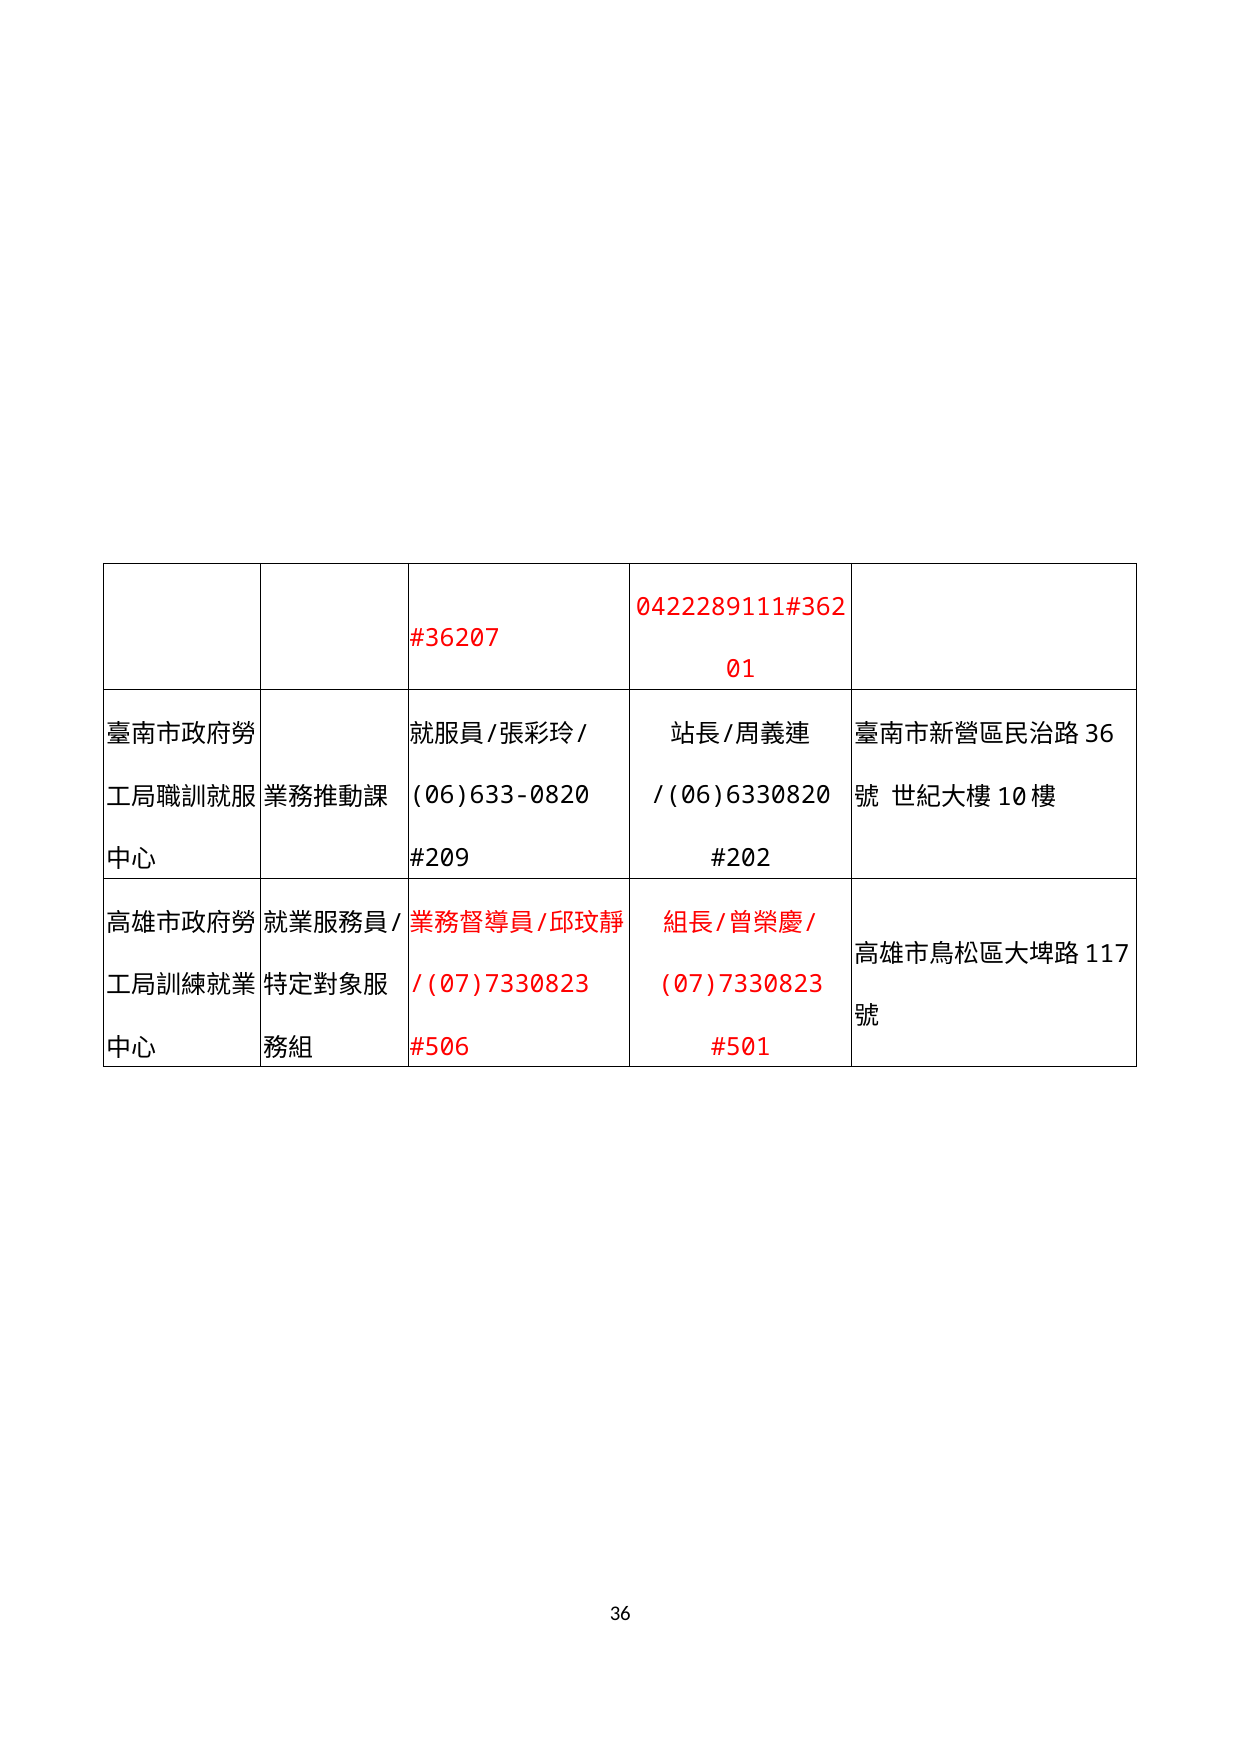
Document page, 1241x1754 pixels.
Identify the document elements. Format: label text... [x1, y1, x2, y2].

table_cell 0422289111#36201 [630, 564, 851, 689]
table_cell 站長/周義連 /(06)6330820 #202 [630, 690, 851, 877]
table_cell 高雄市政府勞工局訓練就業中心 [104, 879, 260, 1066]
table_cell 組長/曾榮慶/(07)7330823 #501 [630, 879, 851, 1066]
table_cell 臺南市政府勞工局職訓就服中心 [104, 690, 260, 877]
table_cell [852, 564, 1136, 689]
table_cell 業務督導員/邱玟靜/(07)7330823 #506 [409, 879, 629, 1066]
table_cell [104, 564, 260, 689]
table_cell #36207 [409, 564, 629, 689]
table_cell 業務推動課 [261, 690, 408, 877]
table_cell 臺南市新營區民治路36號 世紀大樓10樓 [852, 690, 1136, 877]
table_cell 就業服務員/特定對象服務組 [261, 879, 408, 1066]
table_cell 高雄市鳥松區大埤路117號 [852, 879, 1136, 1066]
table_cell 就服員/張彩玲/(06)633-0820 #209 [409, 690, 629, 877]
table_cell [261, 564, 408, 689]
